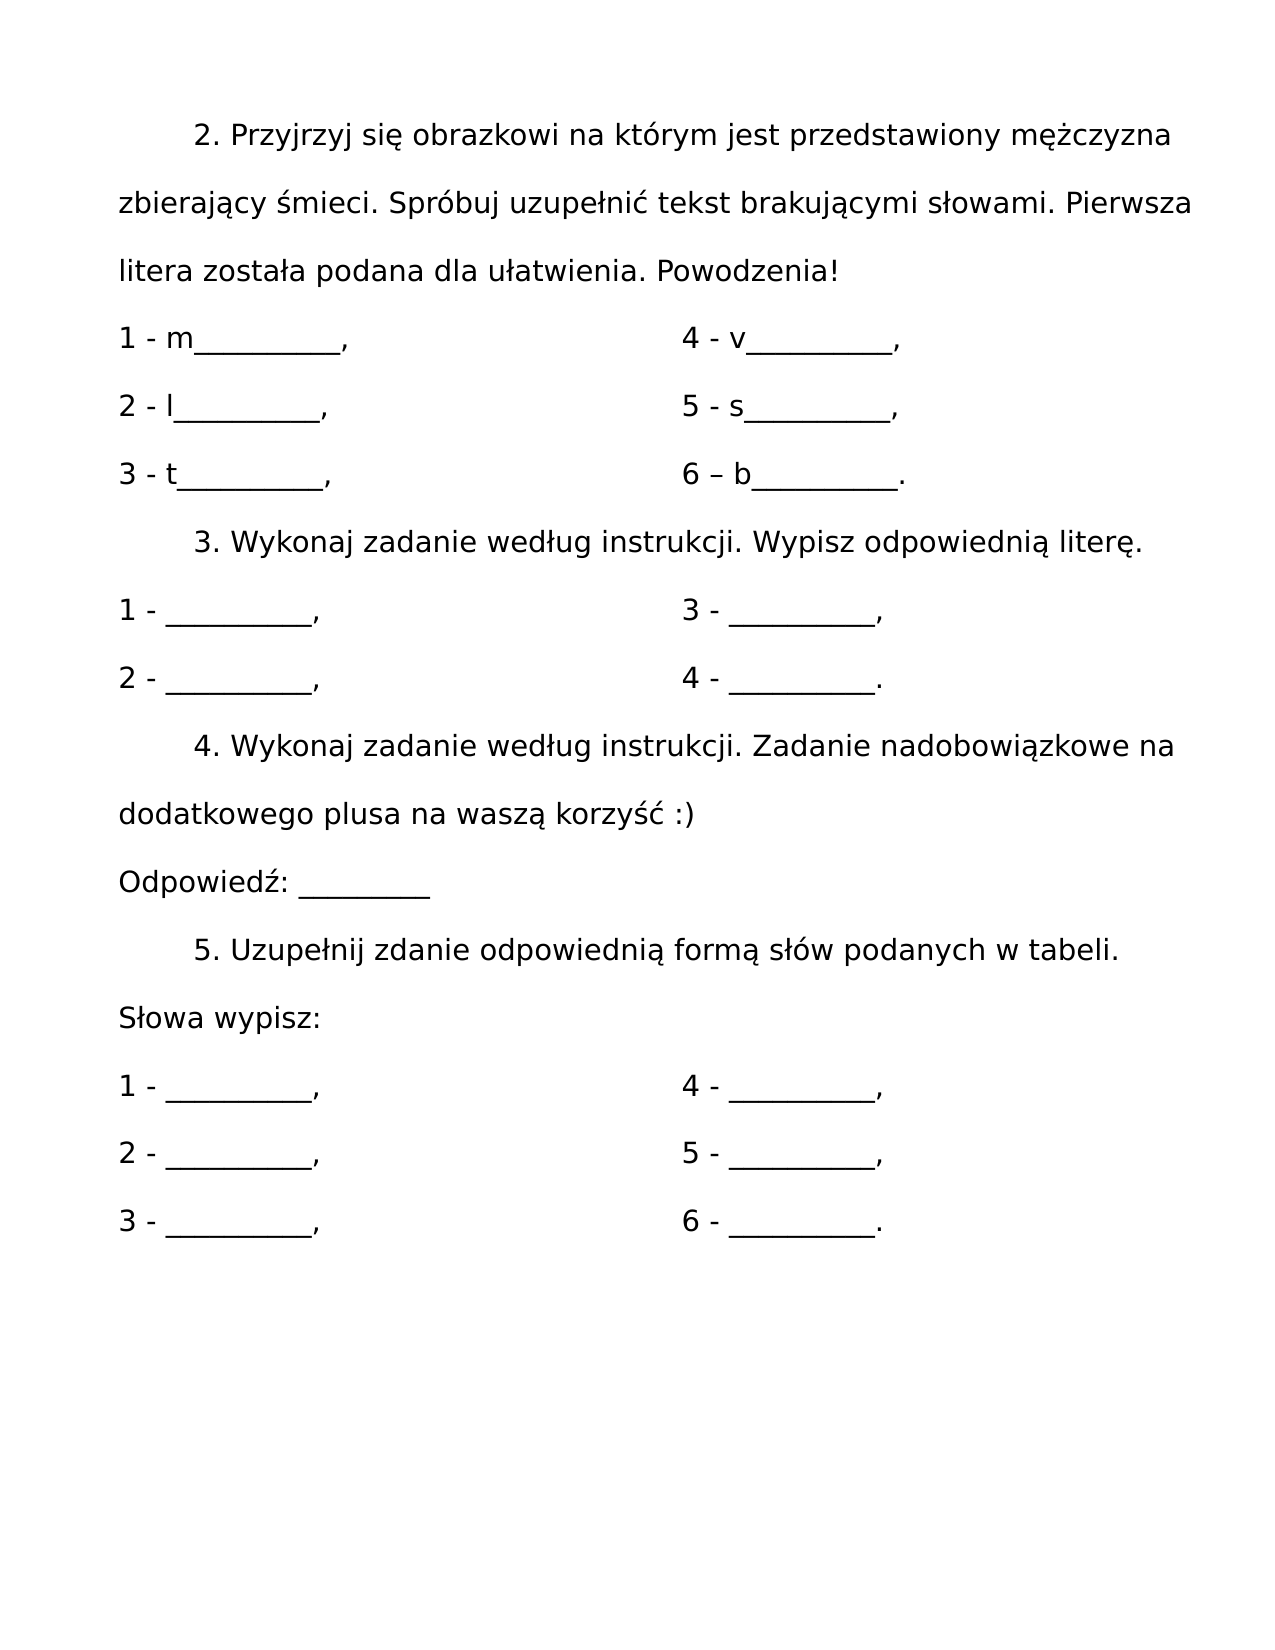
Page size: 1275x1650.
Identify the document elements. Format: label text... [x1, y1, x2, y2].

text 4. Wykonaj zadanie według instrukcji. Zadanie nadobowiązkowe na dodatkowego plusa na waszą korzyść :) [118, 729, 1215, 831]
text 5 - s__________, [681, 390, 1215, 424]
text 1 - __________, [118, 1069, 651, 1103]
text 4 - __________. [681, 661, 1215, 695]
text 1 - m__________, [118, 322, 651, 356]
text 6 - __________. [681, 1205, 1215, 1239]
text 4 - __________, [681, 1069, 1215, 1103]
text 3 - t__________, [118, 458, 651, 492]
text Odpowiedź: _________ [118, 865, 1215, 899]
text 2 - __________, [118, 661, 651, 695]
text 3 - __________, [118, 1205, 651, 1239]
text 2 - l__________, [118, 390, 651, 424]
text 5. Uzupełnij zdanie odpowiednią formą słów podanych w tabeli. Słowa wypisz: [118, 933, 1215, 1035]
text 3. Wykonaj zadanie według instrukcji. Wypisz odpowiednią literę. [118, 526, 1215, 559]
text 3 - __________, [681, 593, 1215, 627]
text 4 - v__________, [681, 322, 1215, 356]
text 5 - __________, [681, 1137, 1215, 1171]
text 1 - __________, [118, 593, 651, 627]
text 2. Przyjrzyj się obrazkowi na którym jest przedstawiony mężczyzna zbierający śmieci. Spróbuj uzupełnić tekst brakującymi słowami. Pierwsza litera została podana dla ułatwienia. Powodzenia! [118, 118, 1215, 288]
text 6 – b__________. [681, 458, 1215, 492]
text 2 - __________, [118, 1137, 651, 1171]
